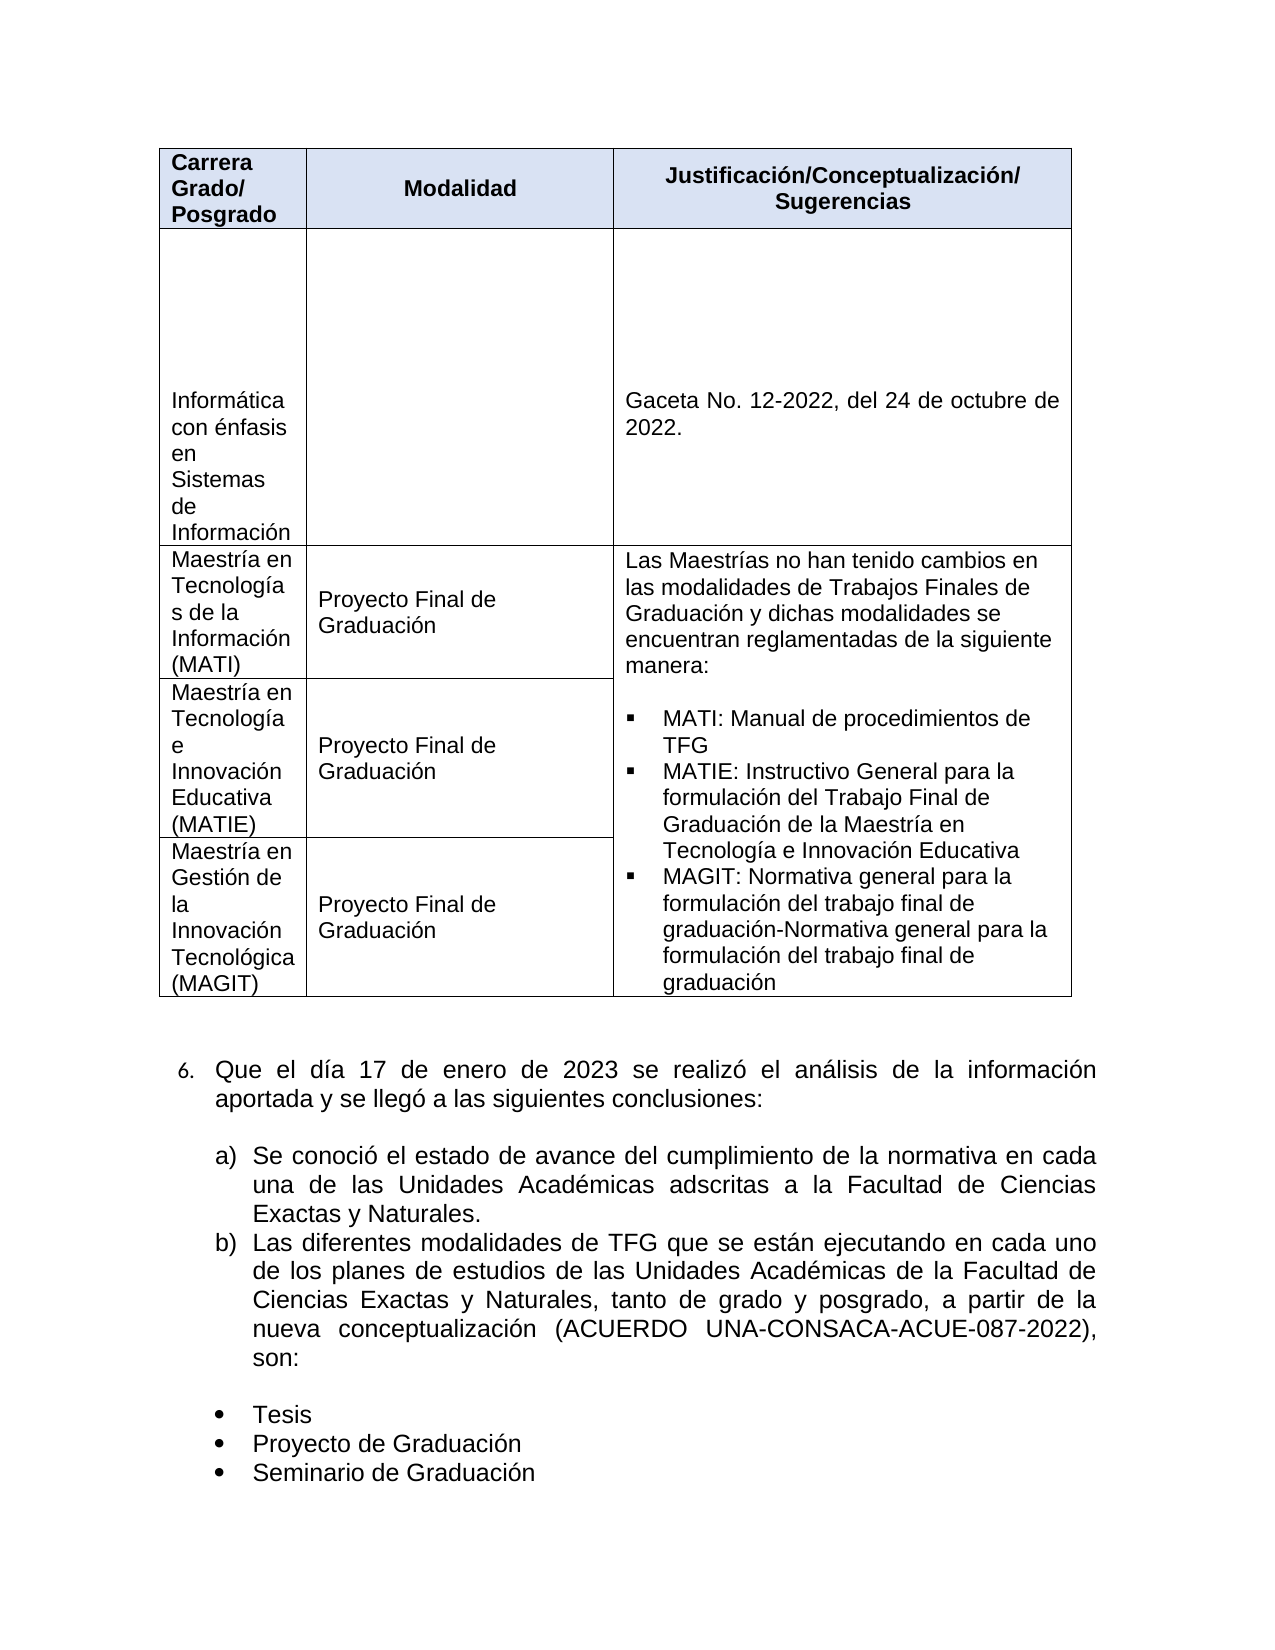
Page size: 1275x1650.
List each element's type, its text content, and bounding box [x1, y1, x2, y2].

list Seminario de Graduación [215, 1458, 1098, 1487]
table_cell [307, 229, 613, 545]
list Tesis [215, 1400, 1098, 1429]
table_cell Proyecto Final de Graduación [307, 679, 613, 837]
table_header Modalidad [307, 149, 613, 228]
table_cell Maestría en Tecnología e Innovación Educativa (MATIE) [160, 679, 306, 837]
table_cell Proyecto Final de Graduación [307, 838, 613, 996]
table_cell Diplomado en Programa-ción de Aplicacio-nes Informáti-cas Bachillerato en Ingeniería en Sistemas de Información Licenciatura en Informática con énfasis en Sistemas de Información y énfasis en Desarrollo de Sistemas basados en WEB [160, 229, 306, 545]
table_header Justificación/Conceptualización/Sugerencias [614, 149, 1071, 228]
table_cell Maestría en Tecnologías de la Información (MATI) [160, 546, 306, 678]
table_cell Maestría en Gestión de la Innovación Tecnológica (MAGIT) [160, 838, 306, 996]
table_header Carrera Grado/Posgrado [160, 149, 306, 228]
table_cell Las Maestrías no han tenido cambios en las modalidades de Trabajos Finales de Graduación y dichas modalidades se encuentran reglamentadas de la siguiente manera: MATI: Manual de procedimientos de TFG MATIE: Instructivo General para la formulación del Trabajo Final de Graduación de la Maestría en Tecnología e Innovación Educativa MAGIT: Normativa general para la formulación del trabajo final de graduación-Normativa general para la formulación del trabajo final de graduación [614, 546, 1071, 996]
list Las diferentes modalidades de TFG que se están ejecutando en cada uno de los planes de estudios de las Unidades Académicas de la Facultad de Ciencias Exactas y Naturales, tanto de grado y posgrado, a partir de la nueva conceptualización (ACUERDO UNA-CONSACA-ACUE-087-2022), son: [215, 1228, 1098, 1371]
table_cell Gaceta No. 12-2022, del 24 de octubre de 2022. [614, 229, 1071, 545]
list Que el día 17 de enero de 2023 se realizó el análisis de la información aportada y se llegó a las siguientes conclusiones: [177, 1055, 1098, 1113]
list Se conoció el estado de avance del cumplimiento de la normativa en cada una de las Unidades Académicas adscritas a la Facultad de Ciencias Exactas y Naturales. [215, 1141, 1098, 1228]
list Proyecto de Graduación [215, 1429, 1098, 1458]
table_cell Proyecto Final de Graduación [307, 546, 613, 678]
